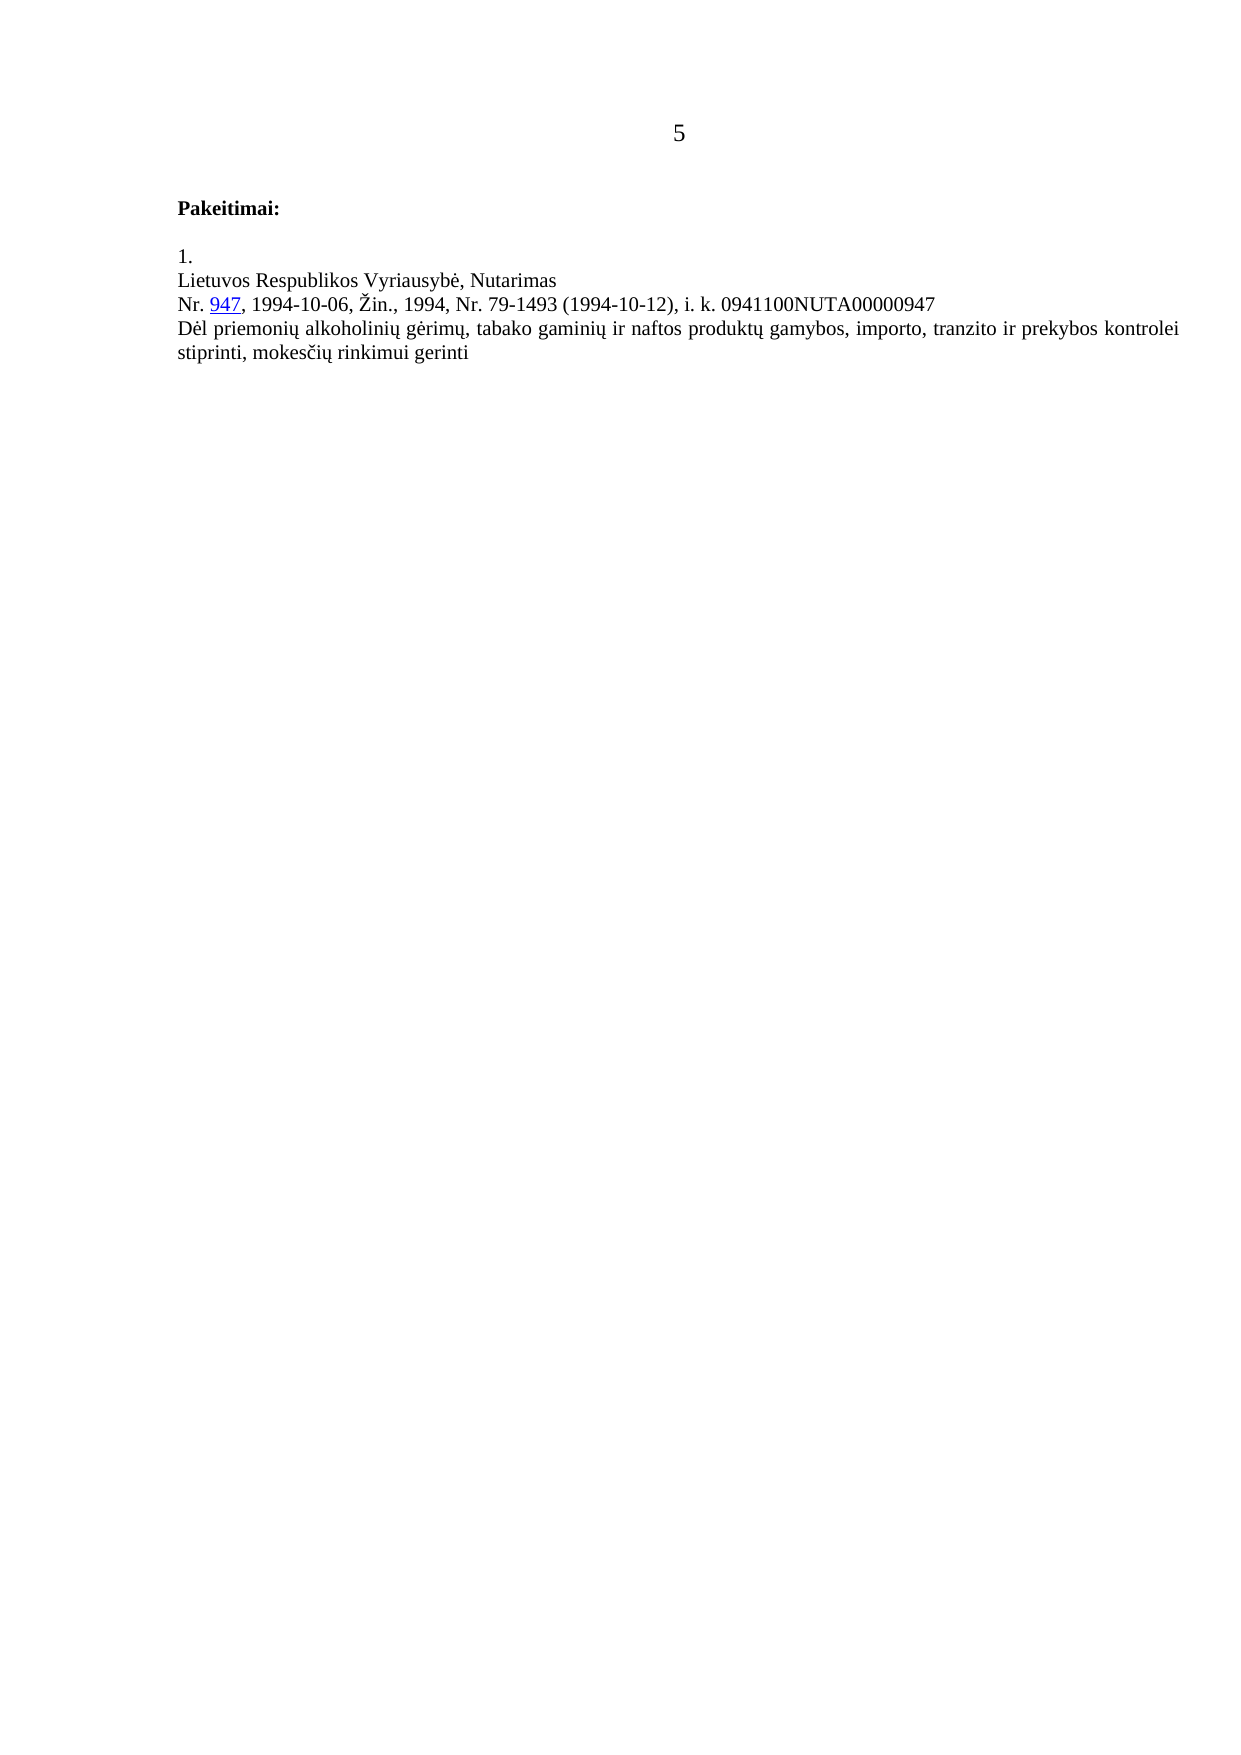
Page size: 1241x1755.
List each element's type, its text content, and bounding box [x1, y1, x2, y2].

text Nr. 947, 1994-10-06, Žin., 1994, Nr. 79-1493 (1994-10-12), i. k. 0941100NUTA00000947 [177, 292, 1181, 316]
text Pakeitimai: [177, 196, 1181, 220]
text Dėl priemonių alkoholinių gėrimų, tabako gaminių ir naftos produktų gamybos, importo, tranzito ir prekybos kontrolei stiprinti, mokesčių rinkimui gerinti [177, 316, 1181, 364]
text Lietuvos Respublikos Vyriausybė, Nutarimas [177, 268, 1181, 292]
text 1. [177, 244, 1181, 268]
